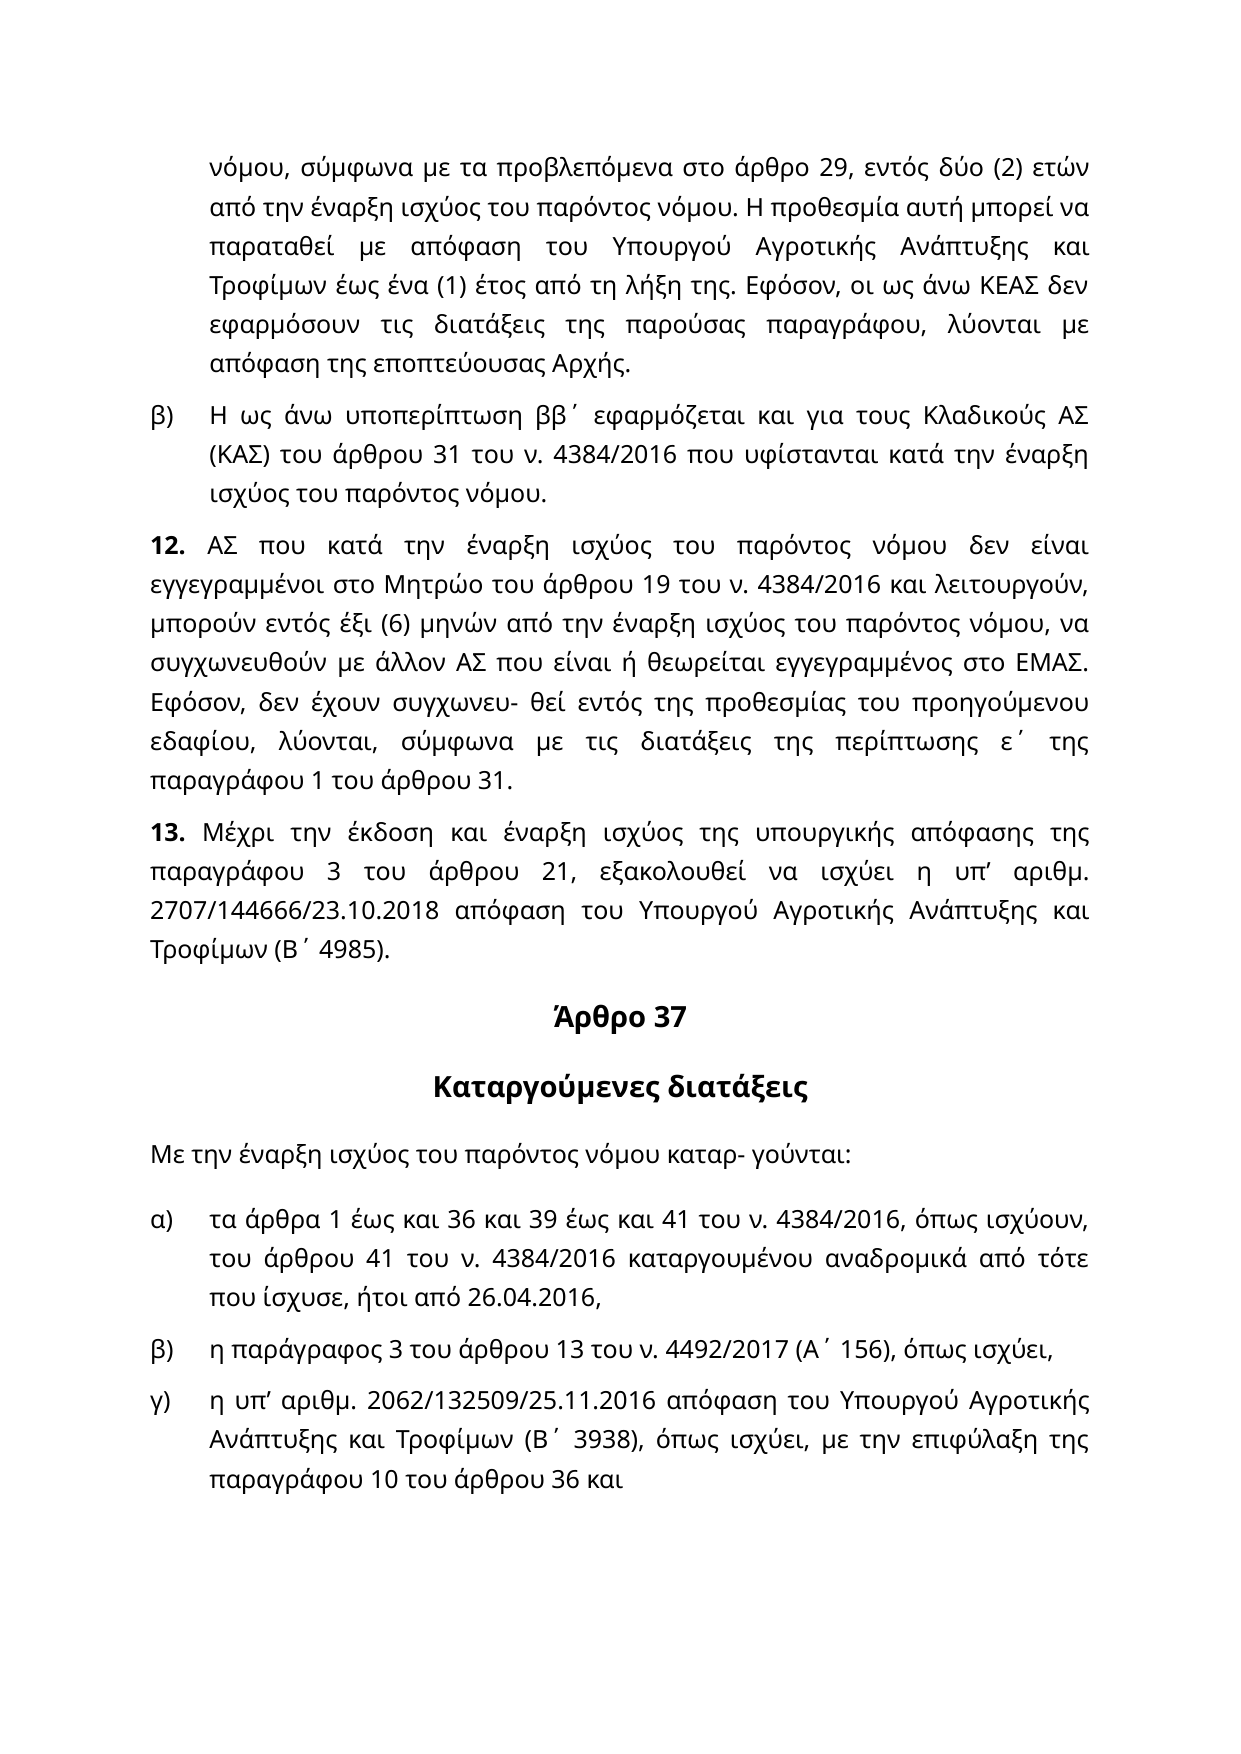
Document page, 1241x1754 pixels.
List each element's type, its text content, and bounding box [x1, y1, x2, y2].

list β) η παράγραφος 3 του άρθρου 13 του ν. 4492/2017 (Α΄ 156), όπως ισχύει, [150, 1331, 1090, 1365]
subtitle Καταργούμενες διατάξεις [150, 1066, 1090, 1106]
list β) Η ως άνω υποπερίπτωση ββ΄ εφαρμόζεται και για τους Κλαδικούς ΑΣ (ΚΑΣ) του άρθρου 31 του ν. 4384/2016 που υφίστανται κατά την έναρξη ισχύος του παρόντος νόμου. [150, 397, 1090, 510]
list α) τα άρθρα 1 έως και 36 και 39 έως και 41 του ν. 4384/2016, όπως ισχύουν, του άρθρου 41 του ν. 4384/2016 καταργουμένου αναδρομικά από τότε που ίσχυσε, ήτοι από 26.04.2016, [150, 1201, 1090, 1314]
list γ) η υπ’ αριθμ. 2062/132509/25.11.2016 απόφαση του Υπουργού Αγροτικής Ανάπτυξης και Τροφίμων (Β΄ 3938), όπως ισχύει, με την επιφύλαξη της παραγράφου 10 του άρθρου 36 και [150, 1383, 1090, 1495]
subtitle Άρθρο 37 [150, 996, 1090, 1036]
text 13. Μέχρι την έκδοση και έναρξη ισχύος της υπουργικής απόφασης της παραγράφου 3 του άρθρου 21, εξακολουθεί να ισχύει η υπ’ αριθμ. 2707/144666/23.10.2018 απόφαση του Υπουργού Αγροτικής Ανάπτυξης και Τροφίμων (Β΄ 4985). [150, 814, 1090, 966]
text 12. ΑΣ που κατά την έναρξη ισχύος του παρόντος νόμου δεν είναι εγγεγραμμένοι στο Μητρώο του άρθρου 19 του ν. 4384/2016 και λειτουργούν, μπορούν εντός έξι (6) μηνών από την έναρξη ισχύος του παρόντος νόμου, να συγχωνευθούν με άλλον ΑΣ που είναι ή θεωρείται εγγεγραμμένος στο ΕΜΑΣ. Εφόσον, δεν έχουν συγχωνευ- θεί εντός της προθεσμίας του προηγούμενου εδαφίου, λύονται, σύμφωνα με τις διατάξεις της περίπτωσης ε΄ της παραγράφου 1 του άρθρου 31. [150, 527, 1090, 797]
list νόμου, σύμφωνα με τα προβλεπόμενα στο άρθρο 29, εντός δύο (2) ετών από την έναρξη ισχύος του παρόντος νόμου. Η προθεσμία αυτή μπορεί να παραταθεί με απόφαση του Υπουργού Αγροτικής Ανάπτυξης και Τροφίμων έως ένα (1) έτος από τη λήξη της. Εφόσον, οι ως άνω ΚΕΑΣ δεν εφαρμόσουν τις διατάξεις της παρούσας παραγράφου, λύονται με απόφαση της εποπτεύουσας Αρχής. [150, 150, 1090, 380]
text Με την έναρξη ισχύος του παρόντος νόμου καταρ- γούνται: [150, 1137, 1090, 1171]
